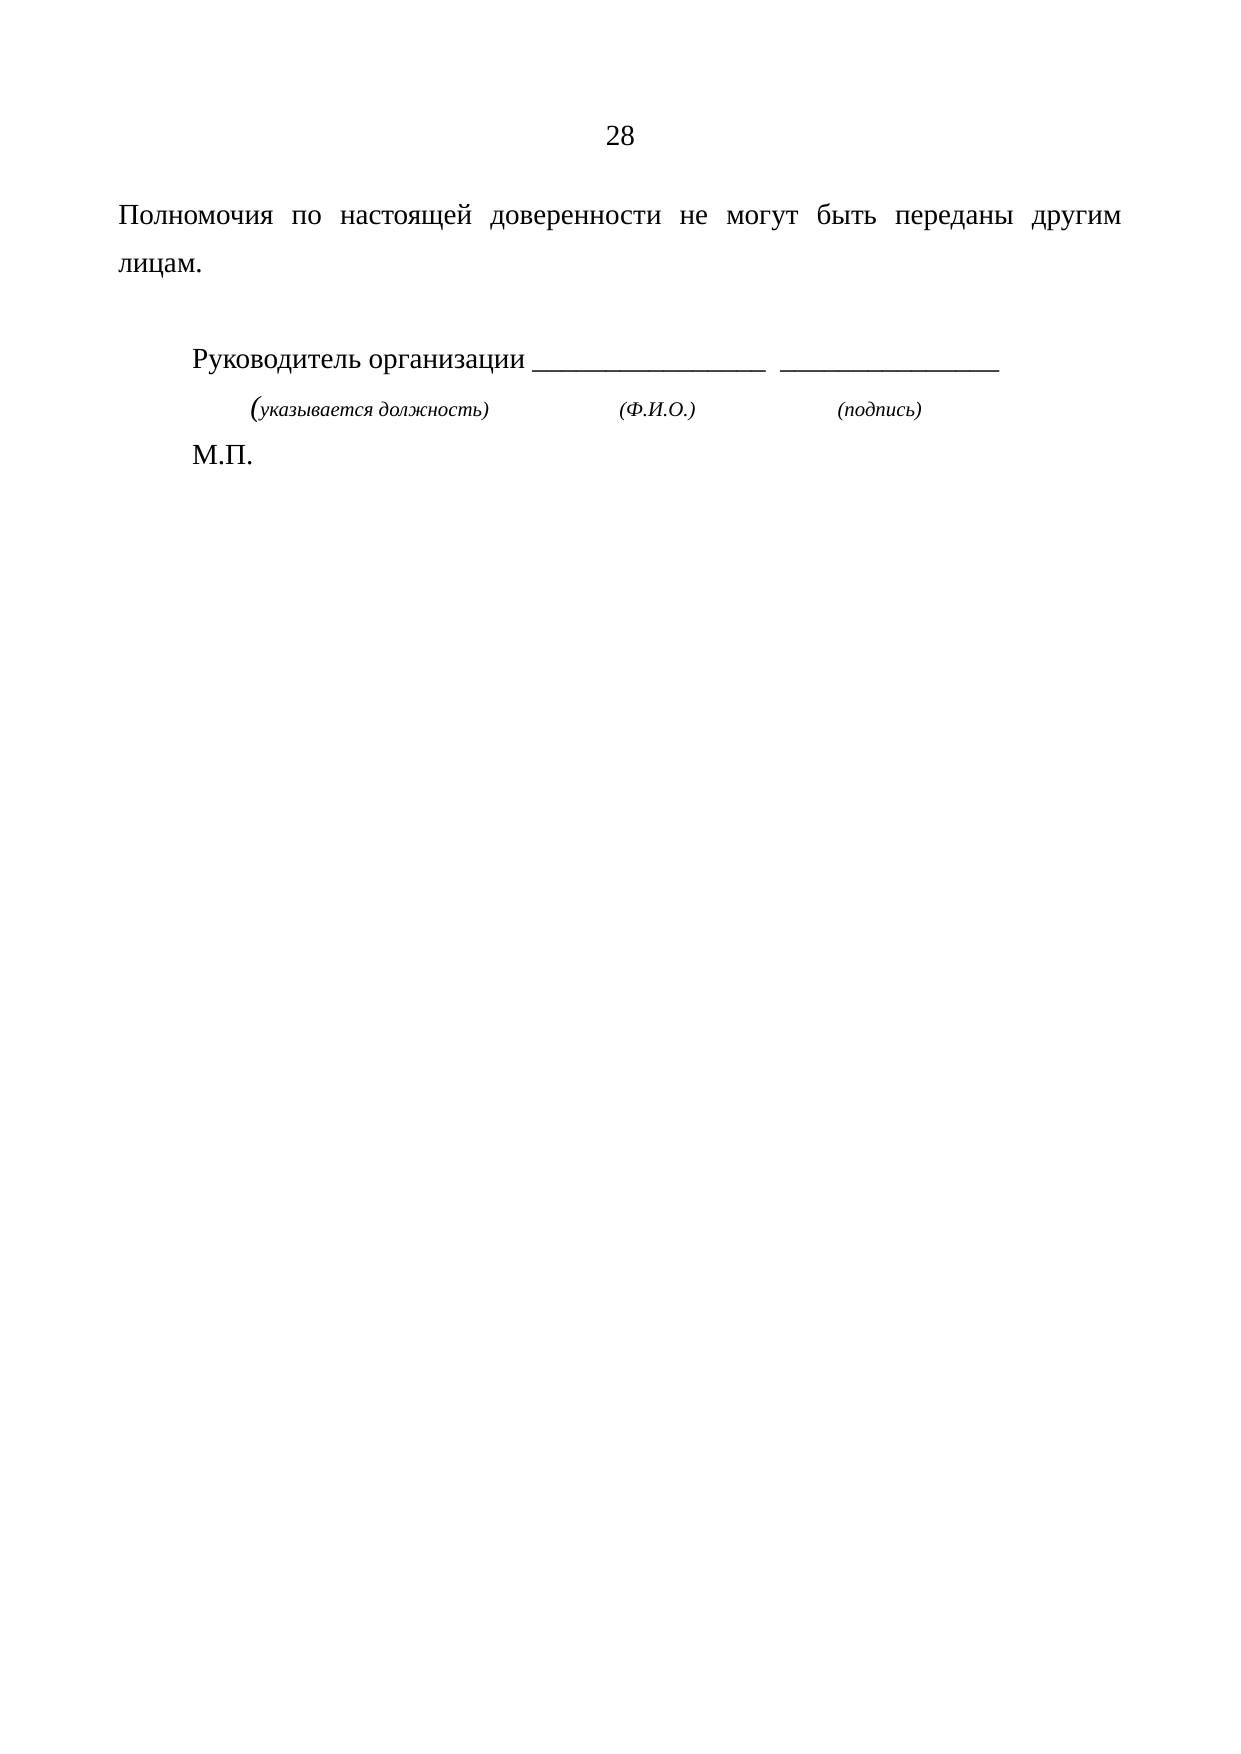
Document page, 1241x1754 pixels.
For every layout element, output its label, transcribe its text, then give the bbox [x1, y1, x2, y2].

text Руководитель организации ________________ _______________ [118, 327, 1122, 375]
text М.П. [118, 423, 1122, 471]
text Полномочия по настоящей доверенности не могут быть переданы другим лицам. [118, 181, 1122, 279]
text (указывается должность) (Ф.И.О.) (подпись) [118, 375, 1122, 423]
